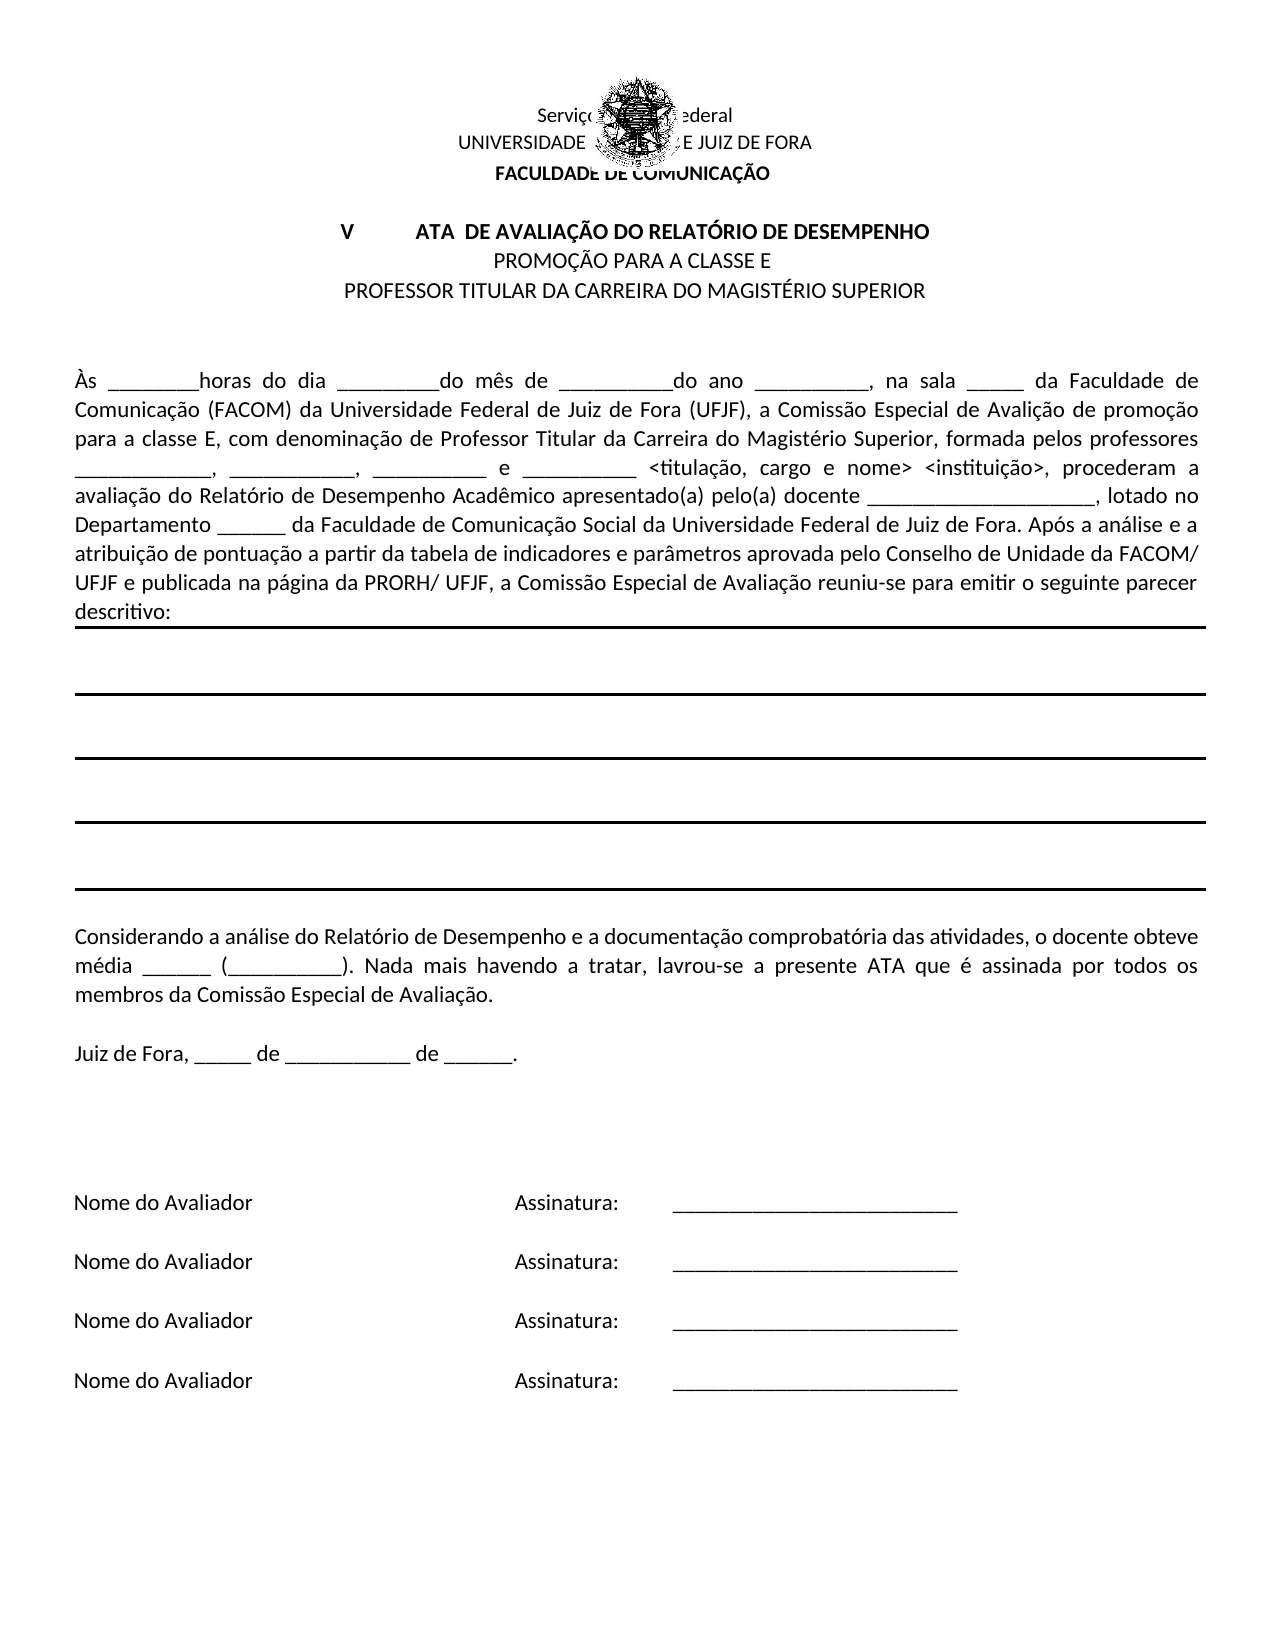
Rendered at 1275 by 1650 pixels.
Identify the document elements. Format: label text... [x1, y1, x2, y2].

text Nome do Avaliador Assinatura: _________________________ [73, 1247, 1201, 1275]
text Nome do Avaliador Assinatura: _________________________ [73, 1188, 1201, 1216]
text PROFESSOR TITULAR DA CARREIRA DO MAGISTÉRIO SUPERIOR [75, 277, 1200, 304]
text Nome do Avaliador Assinatura: _________________________ [73, 1366, 1201, 1394]
text Considerando a análise do Relatório de Desempenho e a documentação comprobatória das atividades, o docente obteve média ______ (__________). Nada mais havendo a tratar, lavrou-se a presente ATA que é assinada por todos os membros da Comissão Especial de Avaliação. [74, 922, 1201, 1008]
text PROMOÇÃO PARA A CLASSE E [75, 247, 1200, 275]
text Às ________horas do dia _________do mês de __________do ano __________, na sala _____ da Faculdade de Comunicação (FACOM) da Universidade Federal de Juiz de Fora (UFJF), a Comissão Especial de Avalição de promoção para a classe E, com denominação de Professor Titular da Carreira do Magistério Superior, formada pelos professores ____________, ___________, __________ e __________ <titulação, cargo e nome> <instituição>, procederam a avaliação do Relatório de Desempenho Acadêmico apresentado(a) pelo(a) docente ____________________, lotado no Departamento ______ da Faculdade de Comunicação Social da Universidade Federal de Juiz de Fora. Após a análise e a atribuição de pontuação a partir da tabela de indicadores e parâmetros aprovada pelo Conselho de Unidade da FACOM/ UFJF e publicada na página da PRORH/ UFJF, a Comissão Especial de Avaliação reuniu-se para emitir o seguinte parecer descritivo: [74, 366, 1201, 625]
text Juiz de Fora, _____ de ___________ de ______. [74, 1039, 1201, 1067]
subtitle ATA DE AVALIAÇÃO DO RELATÓRIO DE DESEMPENHO [75, 217, 1200, 245]
text Nome do Avaliador Assinatura: _________________________ [73, 1307, 1201, 1334]
